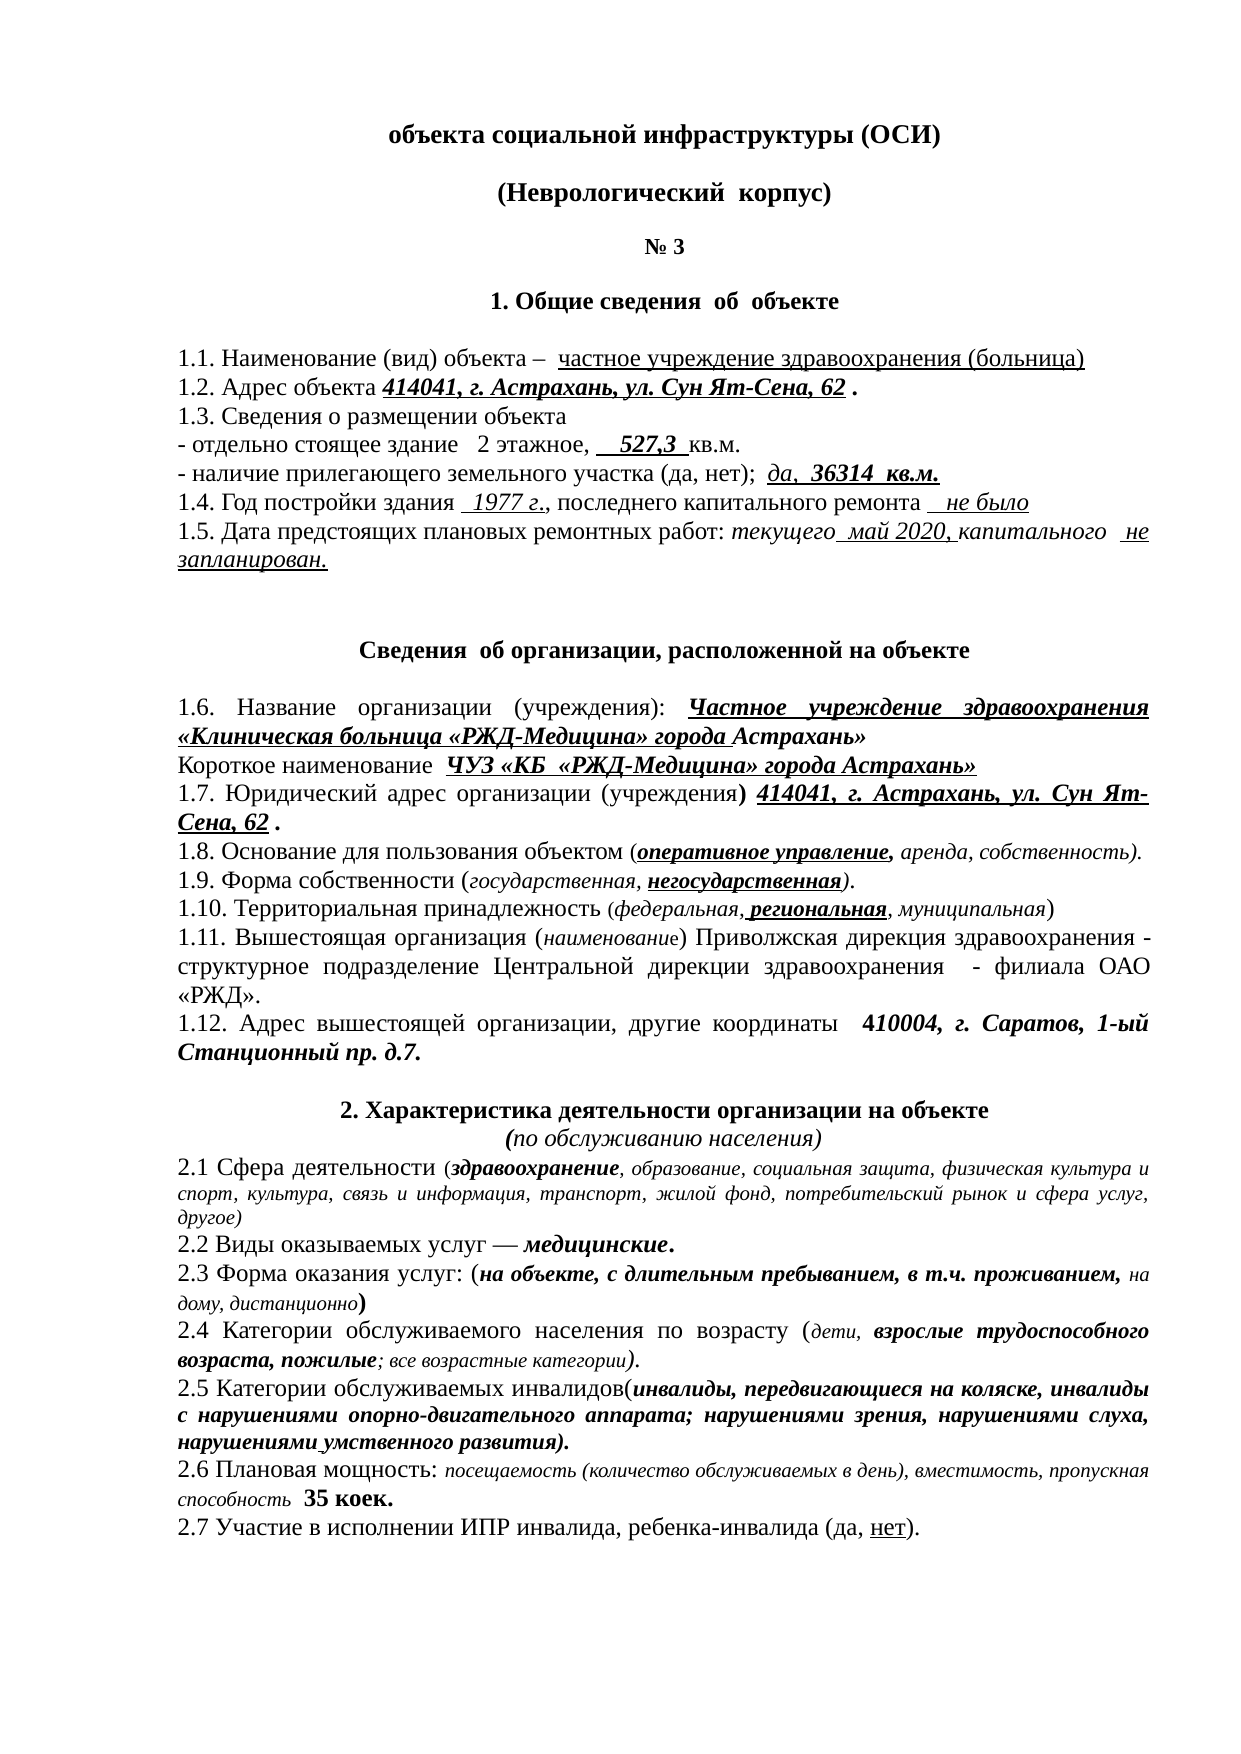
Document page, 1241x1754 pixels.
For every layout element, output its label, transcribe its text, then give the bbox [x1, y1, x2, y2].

text 2.5 Категории обслуживаемых инвалидов(инвалиды, передвигающиеся на коляске, инвалиды с нарушениями опорно-двигательного аппарата; нарушениями зрения, нарушениями слуха, нарушениями умственного развития). [177, 1373, 1152, 1454]
text 2.3 Форма оказания услуг: (на объекте, с длительным пребыванием, в т.ч. проживанием, на дому, дистанционно) [177, 1258, 1152, 1315]
text 1.5. Дата предстоящих плановых ремонтных работ: текущего май 2020, капитального не запланирован. [177, 516, 1152, 573]
text 1.9. Форма собственности (государственная, негосударственная). [177, 865, 1152, 893]
text 1. Общие сведения об объекте [177, 286, 1152, 314]
text 2.2 Виды оказываемых услуг — медицинские. [177, 1229, 1152, 1258]
text 1.8. Основание для пользования объектом (оперативное управление, аренда, собственность). [177, 836, 1152, 865]
text 2. Характеристика деятельности организации на объекте [177, 1095, 1152, 1123]
text Короткое наименование ЧУЗ «КБ «РЖД-Медицина» города Астрахань» [177, 750, 1152, 778]
text - наличие прилегающего земельного участка (да, нет); да, 36314 кв.м. [177, 458, 1152, 487]
text (Неврологический корпус) [177, 176, 1152, 207]
text 1.4. Год постройки здания 1977 г., последнего капитального ремонта не было [177, 487, 1152, 516]
text (по обслуживанию населения) [177, 1123, 1152, 1152]
text объекта социальной инфраструктуры (ОСИ) [177, 118, 1152, 149]
text 1.7. Юридический адрес организации (учреждения) 414041, г. Астрахань, ул. Сун Ят-Сена, 62 . [177, 778, 1152, 836]
text № 3 [177, 233, 1152, 259]
text 1.6. Название организации (учреждения): Частное учреждение здравоохранения «Клиническая больница «РЖД-Медицина» города Астрахань» [177, 692, 1152, 750]
text 1.3. Сведения о размещении объекта [177, 401, 1152, 429]
text 2.7 Участие в исполнении ИПР инвалида, ребенка-инвалида (да, нет). [177, 1512, 1152, 1541]
text - отдельно стоящее здание 2 этажное, 527,3 кв.м. [177, 429, 1152, 458]
text 1.11. Вышестоящая организация (наименование) Приволжская дирекция здравоохранения - структурное подразделение Центральной дирекции здравоохранения - филиала ОАО «РЖД». [177, 922, 1152, 1008]
text 1.12. Адрес вышестоящей организации, другие координаты 410004, г. Саратов, 1-ый Станционный пр. д.7. [177, 1008, 1152, 1066]
text 2.4 Категории обслуживаемого населения по возрасту (дети, взрослые трудоспособного возраста, пожилые; все возрастные категории). [177, 1315, 1152, 1373]
text 1.10. Территориальная принадлежность (федеральная, региональная, муниципальная) [177, 893, 1152, 922]
text 2.1 Сфера деятельности (здравоохранение, образование, социальная защита, физическая культура и спорт, культура, связь и информация, транспорт, жилой фонд, потребительский рынок и сфера услуг, другое) [177, 1152, 1152, 1229]
text 2.6 Плановая мощность: посещаемость (количество обслуживаемых в день), вместимость, пропускная способность 35 коек. [177, 1454, 1152, 1512]
text 1.1. Наименование (вид) объекта – частное учреждение здравоохранения (больница) [177, 343, 1152, 372]
text 1.2. Адрес объекта 414041, г. Астрахань, ул. Сун Ят-Сена, 62 . [177, 372, 1152, 401]
text Сведения об организации, расположенной на объекте [177, 635, 1152, 663]
